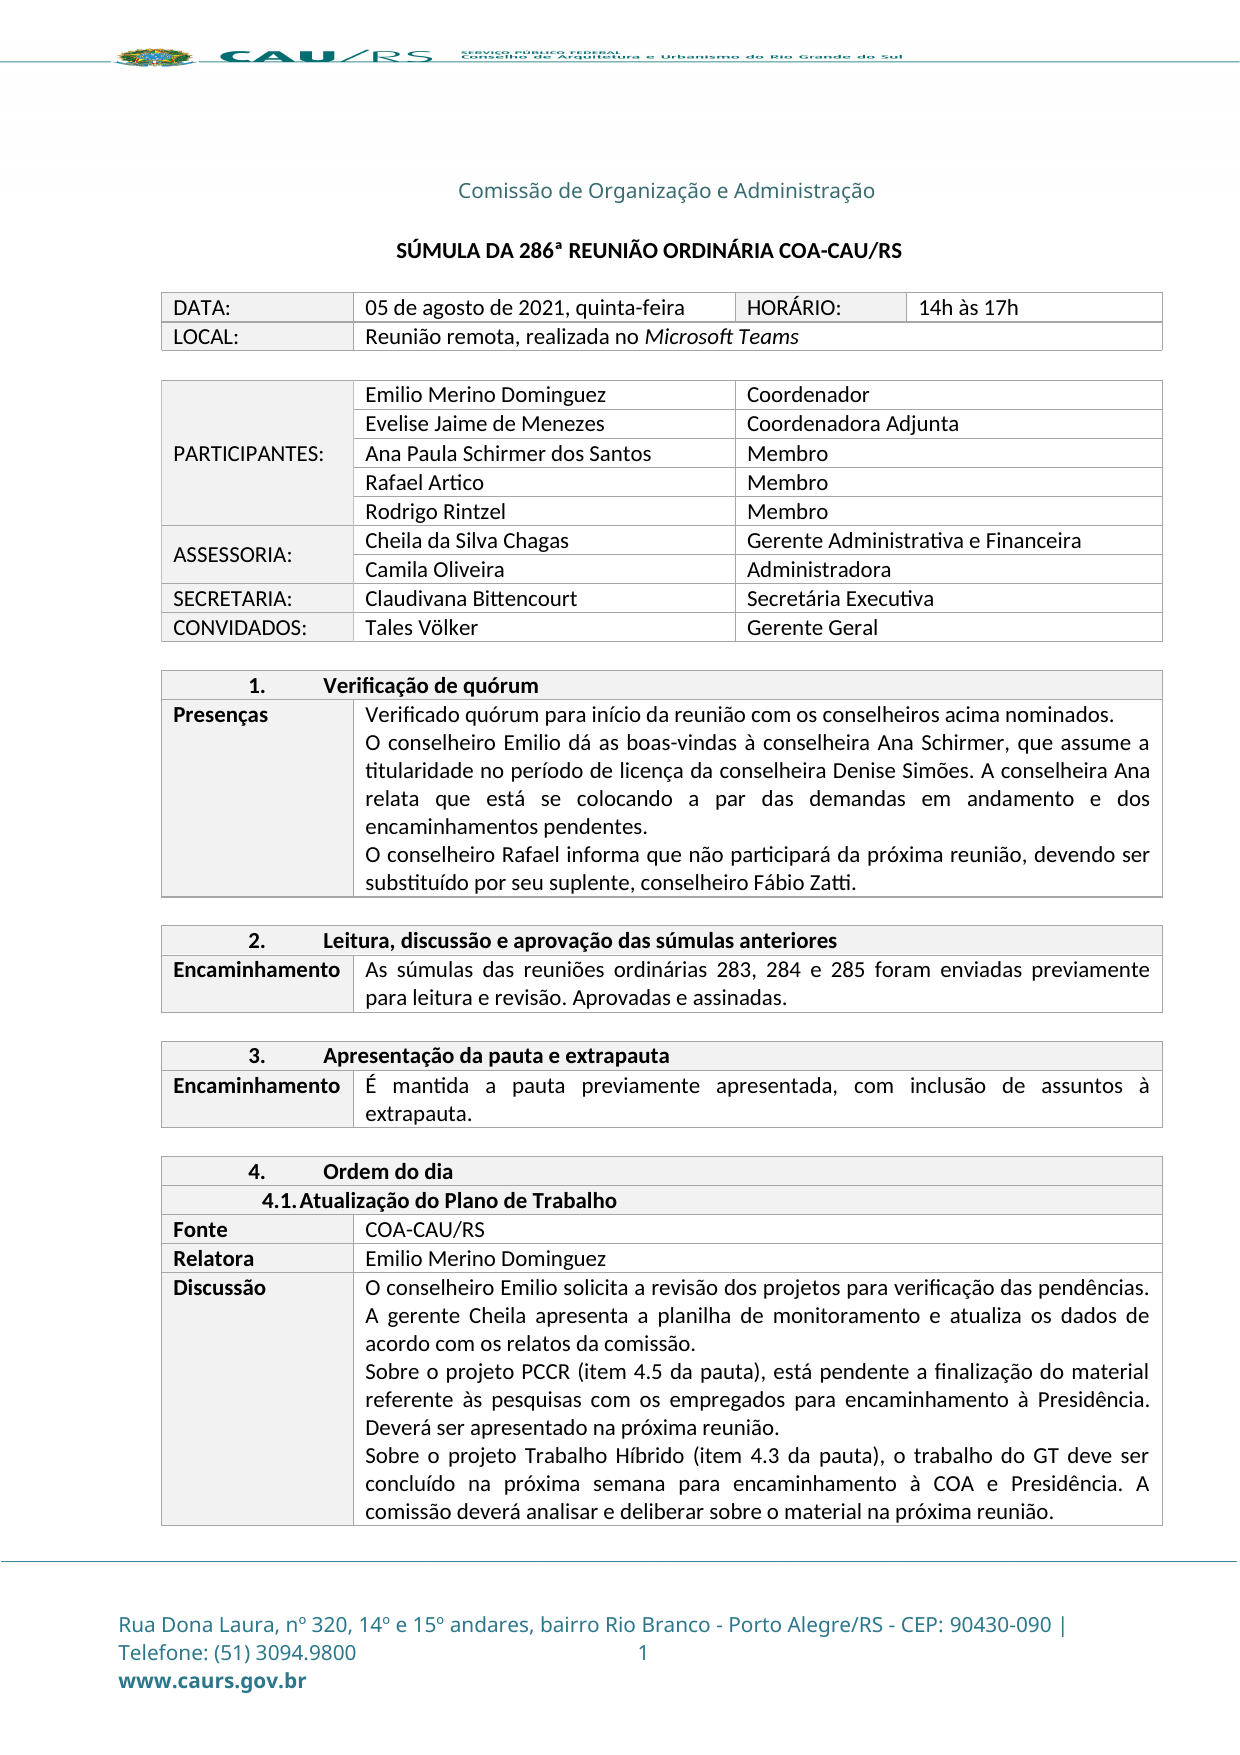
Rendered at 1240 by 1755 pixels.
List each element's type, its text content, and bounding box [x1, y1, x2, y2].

text SÚMULA DA 286ª REUNIÃO ORDINÁRIA COA-CAU/RS [177, 236, 1121, 264]
table_cell Secretária Executiva [736, 584, 1162, 612]
table_cell Rafael Artico [354, 468, 735, 496]
table_cell Coordenador [736, 381, 1162, 408]
table_cell Emilio Merino Dominguez [354, 1244, 1162, 1272]
table_header 05 de agosto de 2021, quinta-feira [354, 293, 735, 321]
table_header 14h às 17h [907, 293, 1162, 321]
table_cell Discussão [162, 1273, 353, 1525]
table_cell [162, 351, 1162, 379]
table_cell Rodrigo Rintzel [354, 497, 735, 525]
table_cell [162, 642, 1163, 670]
table_cell Encaminhamento [162, 956, 353, 1012]
table_cell Leitura, discussão e aprovação das súmulas anteriores [162, 926, 1162, 954]
table_header HORÁRIO: [736, 293, 906, 321]
table_cell É mantida a pauta previamente apresentada, com inclusão de assuntos à extrapauta. [354, 1071, 1162, 1127]
table_cell Atualização do Plano de Trabalho [162, 1186, 1162, 1214]
table_cell Camila Oliveira [354, 555, 735, 583]
table_cell Ordem do dia [162, 1157, 1162, 1185]
table_cell Evelise Jaime de Menezes [354, 410, 735, 438]
table_cell Claudivana Bittencourt [354, 584, 735, 612]
table_cell [354, 1128, 1163, 1156]
table_cell O conselheiro Emilio solicita a revisão dos projetos para verificação das pendências. A gerente Cheila apresenta a planilha de monitoramento e atualiza os dados de acordo com os relatos da comissão. Sobre o projeto PCCR (item 4.5 da pauta), está pendente a finalização do material referente às pesquisas com os empregados para encaminhamento à Presidência. Deverá ser apresentado na próxima reunião. Sobre o projeto Trabalho Híbrido (item 4.3 da pauta), o trabalho do GT deve ser concluído na próxima semana para encaminhamento à COA e Presidência. A comissão deverá analisar e deliberar sobre o material na próxima reunião. [354, 1273, 1162, 1525]
table_cell Coordenadora Adjunta [736, 410, 1162, 438]
table_cell Tales Völker [354, 613, 735, 641]
table_cell Cheila da Silva Chagas [354, 526, 735, 554]
table_cell Relatora [162, 1244, 353, 1272]
table_cell Apresentação da pauta e extrapauta [162, 1042, 1162, 1070]
table_cell Membro [736, 497, 1162, 525]
table_cell [162, 898, 354, 925]
table_cell Gerente Administrativa e Financeira [736, 526, 1162, 554]
table_cell SECRETARIA: [162, 584, 353, 612]
table_cell LOCAL: [162, 323, 353, 350]
table_cell Administradora [736, 555, 1162, 583]
table_cell [354, 1013, 1163, 1041]
table_cell [354, 898, 1163, 925]
table_cell ASSESSORIA: [162, 526, 353, 583]
table_cell [162, 1128, 354, 1156]
table_cell COA-CAU/RS [354, 1215, 1162, 1243]
table_cell Ana Paula Schirmer dos Santos [354, 439, 735, 467]
table_cell Emilio Merino Dominguez [354, 381, 735, 408]
table_cell Gerente Geral [736, 613, 1162, 641]
table_cell As súmulas das reuniões ordinárias 283, 284 e 285 foram enviadas previamente para leitura e revisão. Aprovadas e assinadas. [354, 956, 1162, 1012]
table_cell [162, 1013, 354, 1041]
table_cell PARTICIPANTES: [162, 381, 353, 525]
table_cell Verificação de quórum [162, 671, 1162, 699]
table_cell Presenças [162, 700, 353, 896]
table_cell CONVIDADOS: [162, 613, 353, 641]
table_cell Encaminhamento [162, 1071, 353, 1127]
table_cell Membro [736, 439, 1162, 467]
table_cell Reunião remota, realizada no Microsoft Teams [354, 323, 1162, 350]
table_cell Fonte [162, 1215, 353, 1243]
table_header DATA: [162, 293, 353, 321]
table_cell Verificado quórum para início da reunião com os conselheiros acima nominados. O conselheiro Emilio dá as boas-vindas à conselheira Ana Schirmer, que assume a titularidade no período de licença da conselheira Denise Simões. A conselheira Ana relata que está se colocando a par das demandas em andamento e dos encaminhamentos pendentes. O conselheiro Rafael informa que não participará da próxima reunião, devendo ser substituído por seu suplente, conselheiro Fábio Zatti. [354, 700, 1162, 896]
table_cell Membro [736, 468, 1162, 496]
